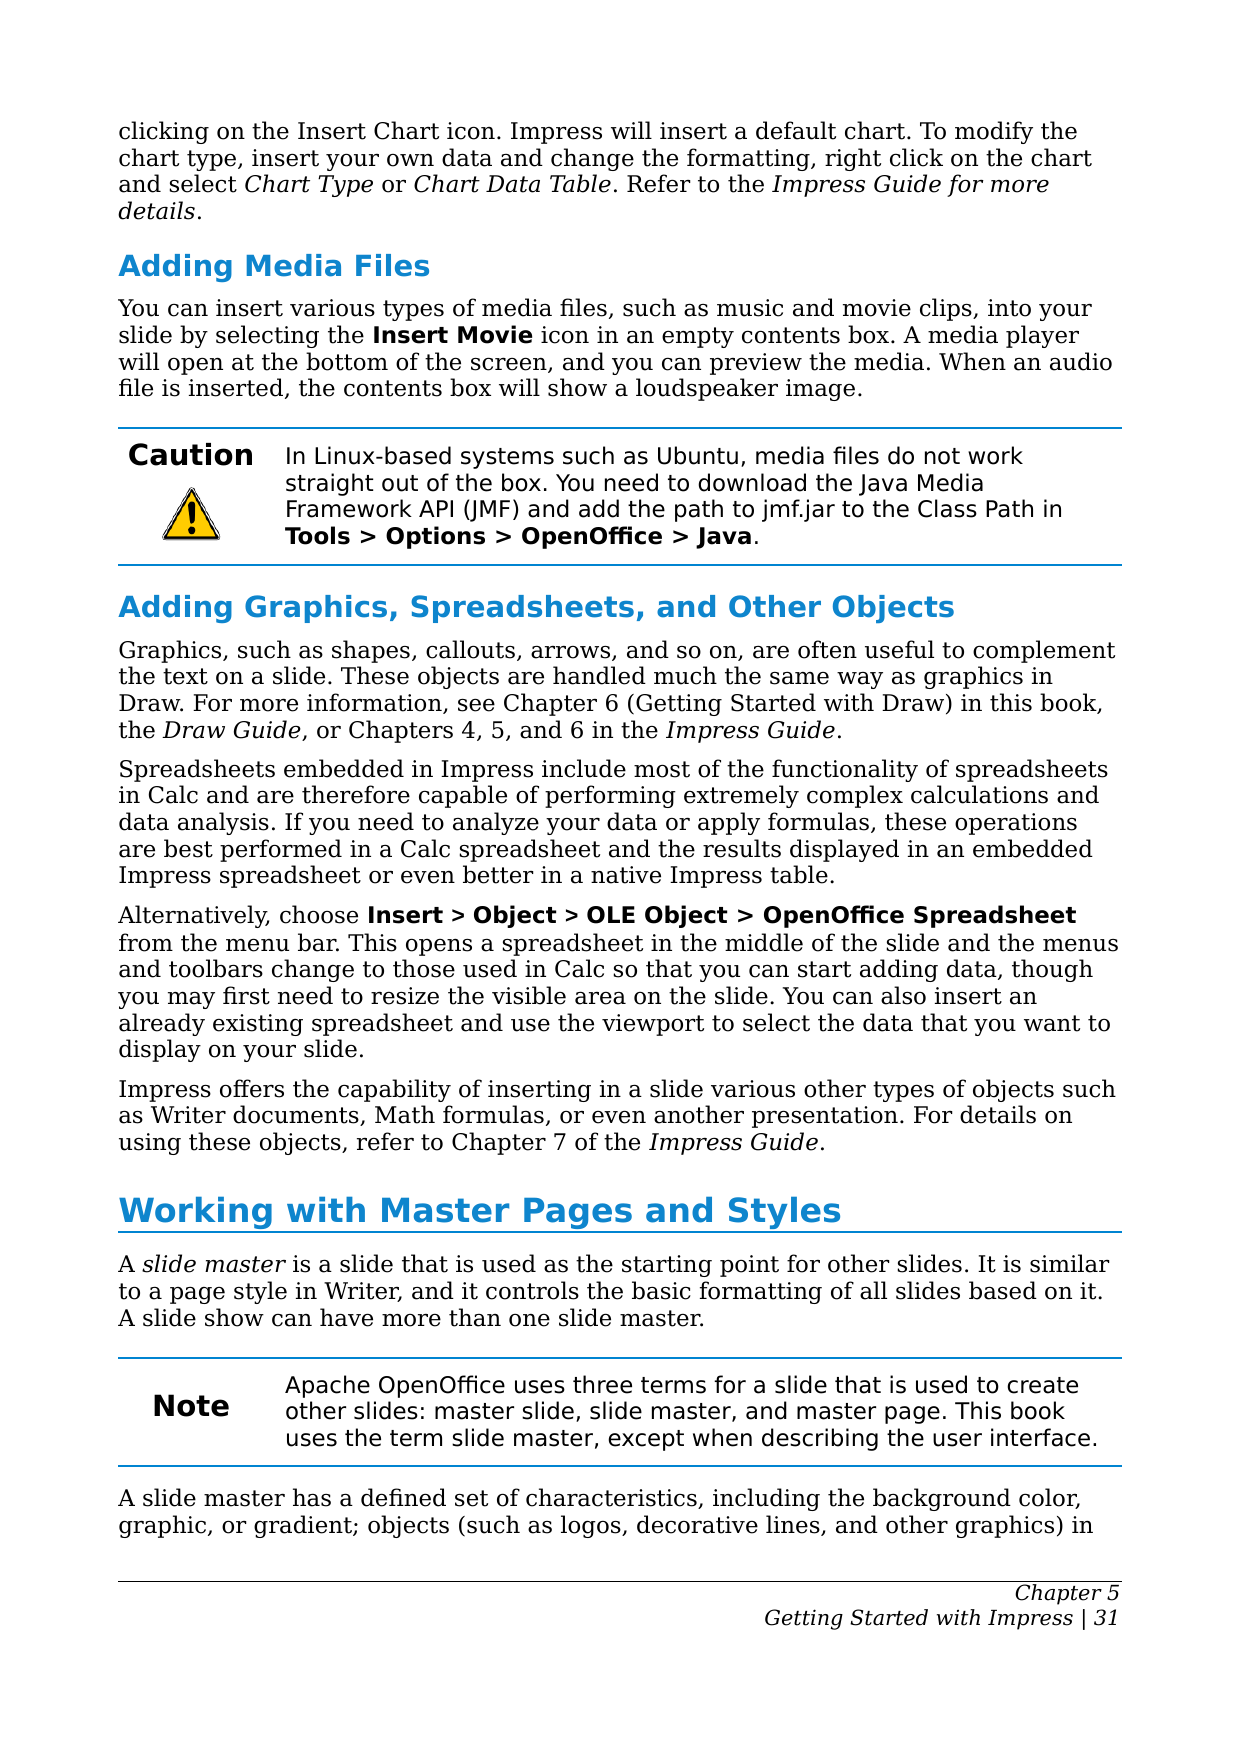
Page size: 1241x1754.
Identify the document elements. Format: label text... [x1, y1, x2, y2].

table_header Note [118, 1359, 263, 1465]
text Alternatively, choose Insert > Object > OLE Object > OpenOffice Spreadsheet from the menu bar. This opens a spreadsheet in the middle of the slide and the menus and toolbars change to those used in Calc so that you can start adding data, though you may first need to resize the visible area on the slide. You can also insert an already existing spreadsheet and use the viewport to select the data that you want to display on your slide. [118, 902, 1122, 1063]
subtitle Adding Media Files [118, 249, 1122, 283]
text A slide master has a defined set of characteristics, including the background color, graphic, or gradient; objects (such as logos, decorative lines, and other graphics) in [118, 1486, 1122, 1539]
text Impress offers the capability of inserting in a slide various other types of objects such as Writer documents, Math formulas, or even another presentation. For details on using these objects, refer to Chapter 7 of the Impress Guide. [118, 1076, 1122, 1156]
text Spreadsheets embedded in Impress include most of the functionality of spreadsheets in Calc and are therefore capable of performing extremely complex calculations and data analysis. If you need to analyze your data or apply formulas, these operations are best performed in a Calc spreadsheet and the results displayed in an embedded Impress spreadsheet or even better in a native Impress table. [118, 756, 1122, 889]
text clicking on the Insert Chart icon. Impress will insert a default chart. To modify the chart type, insert your own data and change the formatting, right click on the chart and select Chart Type or Chart Data Table. Refer to the Impress Guide for more details. [118, 118, 1122, 225]
text Graphics, such as shapes, callouts, arrows, and so on, are often useful to complement the text on a slide. These objects are handled much the same way as graphics in Draw. For more information, see Chapter 6 (Getting Started with Draw) in this book, the Draw Guide, or Chapters 4, 5, and 6 in the Impress Guide. [118, 637, 1122, 743]
picture [158, 483, 224, 544]
subtitle Adding Graphics, Spreadsheets, and Other Objects [118, 590, 1122, 624]
subtitle Working with Master Pages and Styles [118, 1192, 1122, 1231]
text You can insert various types of media files, such as music and movie clips, into your slide by selecting the Insert Movie icon in an empty contents box. A media player will open at the bottom of the screen, and you can preview the media. When an audio file is inserted, the contents box will show a loudspeaker image. [118, 295, 1122, 402]
table_header Apache OpenOffice uses three terms for a slide that is used to create other slides: master slide, slide master, and master page. This book uses the term slide master, except when describing the user interface. [264, 1359, 1122, 1465]
text A slide master is a slide that is used as the starting point for other slides. It is similar to a page style in Writer, and it controls the basic formatting of all slides based on it. A slide show can have more than one slide master. [118, 1252, 1122, 1332]
table_header Caution [118, 429, 263, 564]
table_header In Linux-based systems such as Ubuntu, media files do not work straight out of the box. You need to download the Java Media Framework API (JMF) and add the path to jmf.jar to the Class Path in Tools > Options > OpenOffice > Java. [264, 429, 1122, 564]
